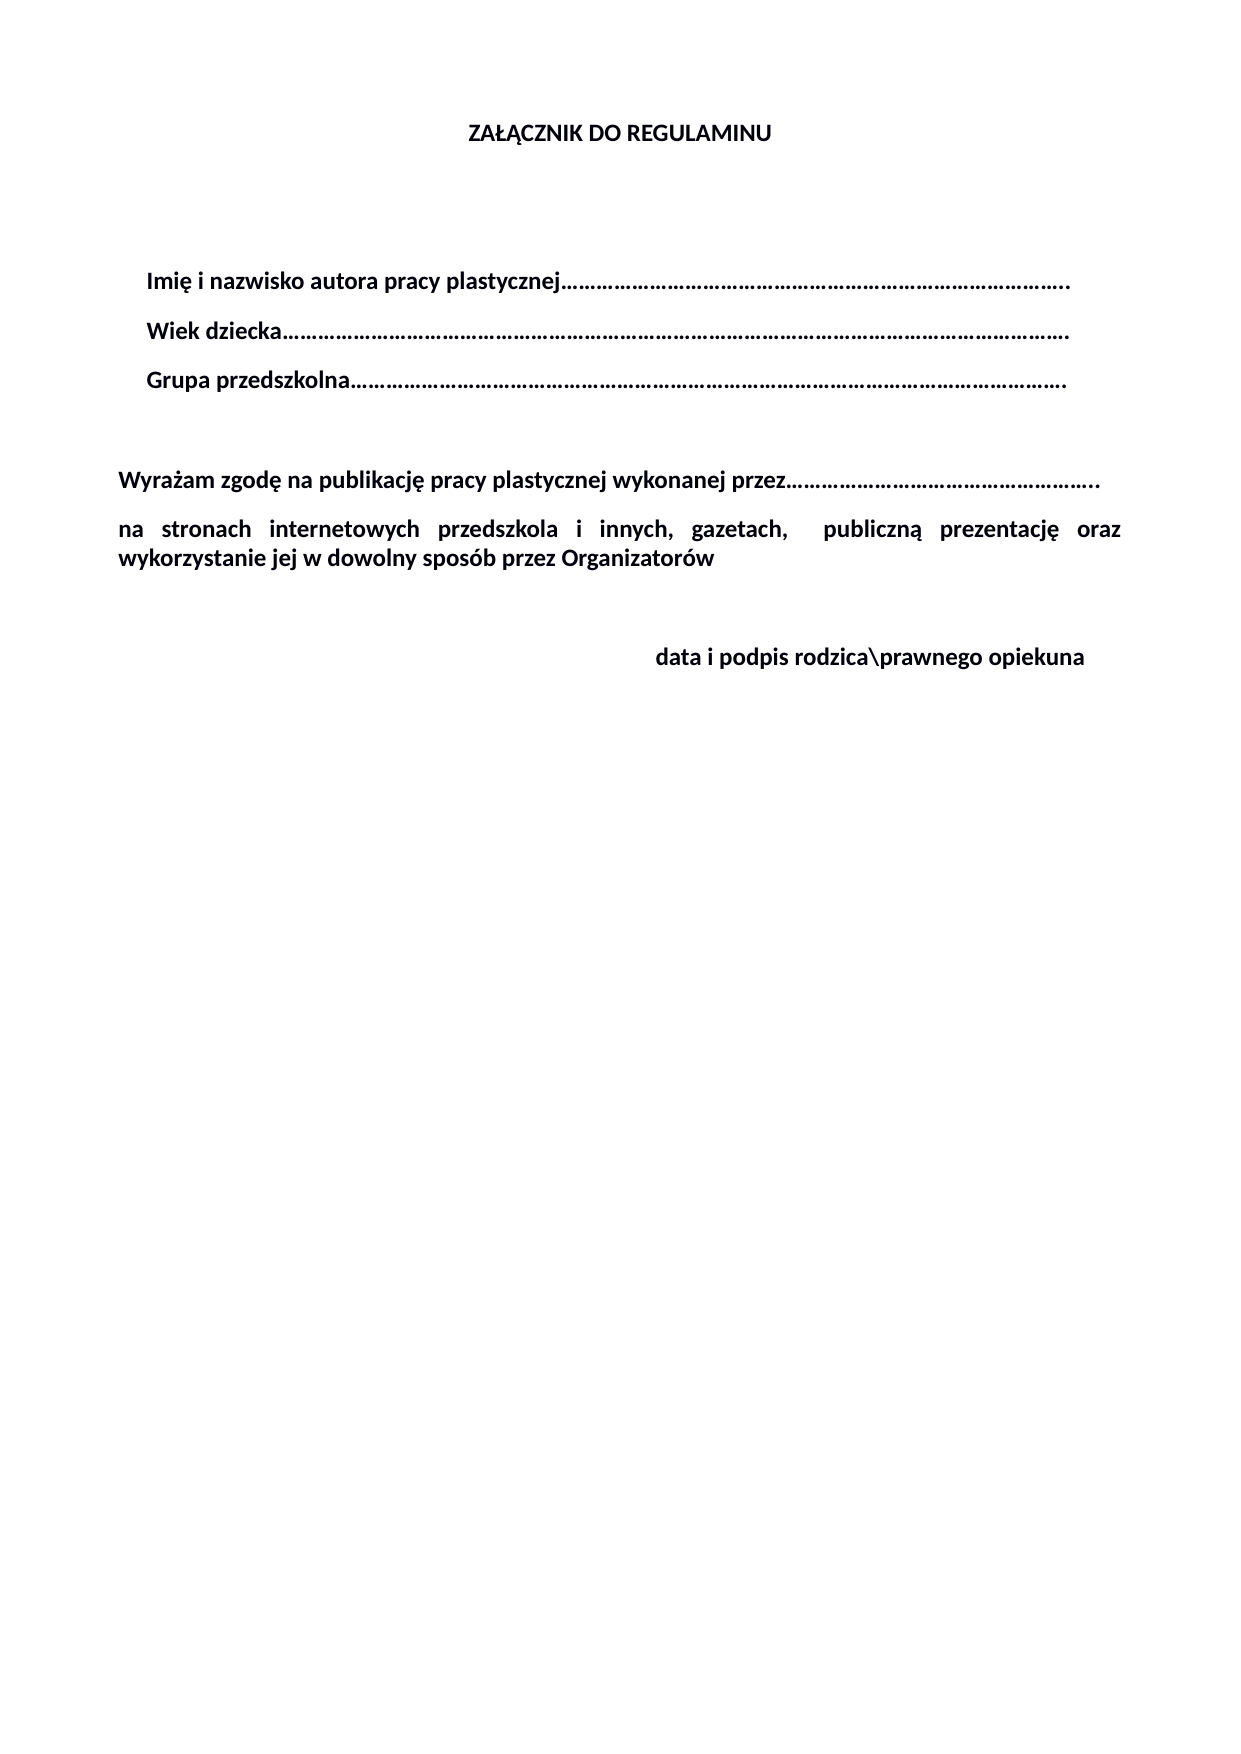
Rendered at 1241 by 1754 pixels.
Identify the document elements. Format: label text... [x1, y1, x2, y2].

text Wiek dziecka……………………………………………………………………………………………………………………. [118, 316, 1122, 345]
text data i podpis rodzica\prawnego opiekuna [118, 643, 1122, 671]
text na stronach internetowych przedszkola i innych, gazetach, publiczną prezentację oraz wykorzystanie jej w dowolny sposób przez Organizatorów [118, 515, 1122, 572]
text Grupa przedszkolna…………………………………………………………………………………………………………. [118, 366, 1122, 395]
text Imię i nazwisko autora pracy plastycznej………………………………………………………………………….. [118, 267, 1122, 296]
text Wyrażam zgodę na publikację pracy plastycznej wykonanej przez…………………………………………….. [118, 465, 1122, 494]
text ZAŁĄCZNIK DO REGULAMINU [118, 118, 1122, 147]
